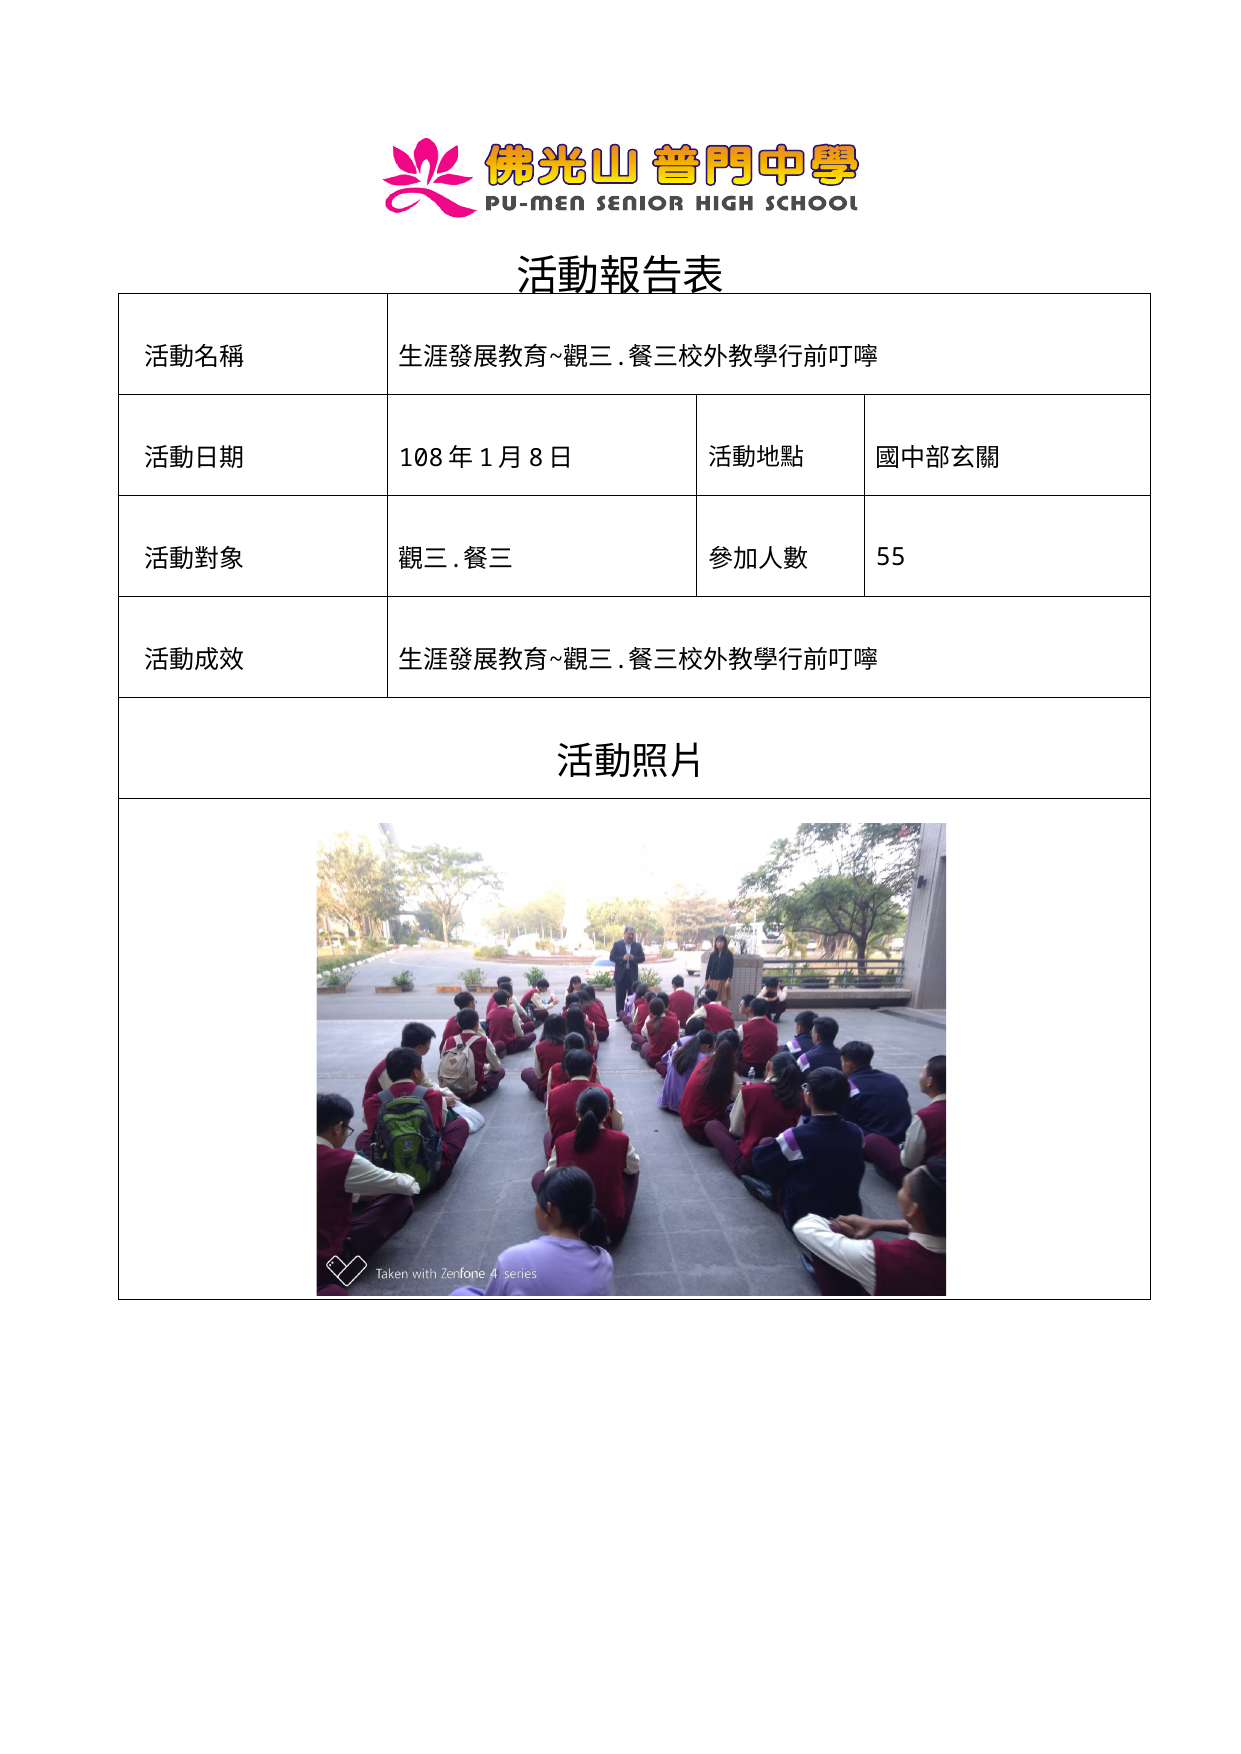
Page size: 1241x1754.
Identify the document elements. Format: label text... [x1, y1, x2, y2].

table_cell 國中部玄關 [865, 395, 1150, 495]
table_cell 參加人數 [697, 496, 864, 596]
table_cell 活動照片 [119, 698, 1150, 798]
table_cell 活動地點 [697, 395, 864, 495]
table_cell 108年1月8日 [388, 395, 696, 495]
table_cell 活動日期 [119, 395, 387, 495]
table_header 生涯發展教育~觀三.餐三校外教學行前叮嚀 [388, 294, 1150, 394]
table_cell 55 [865, 496, 1150, 596]
table_cell [119, 799, 1150, 1299]
table_cell 活動成效 [119, 597, 387, 697]
table_header 活動名稱 [119, 294, 387, 394]
table_cell 觀三.餐三 [388, 496, 696, 596]
table_cell 生涯發展教育~觀三.餐三校外教學行前叮嚀 [388, 597, 1150, 697]
text 活動報告表 [118, 230, 1122, 293]
table_cell 活動對象 [119, 496, 387, 596]
